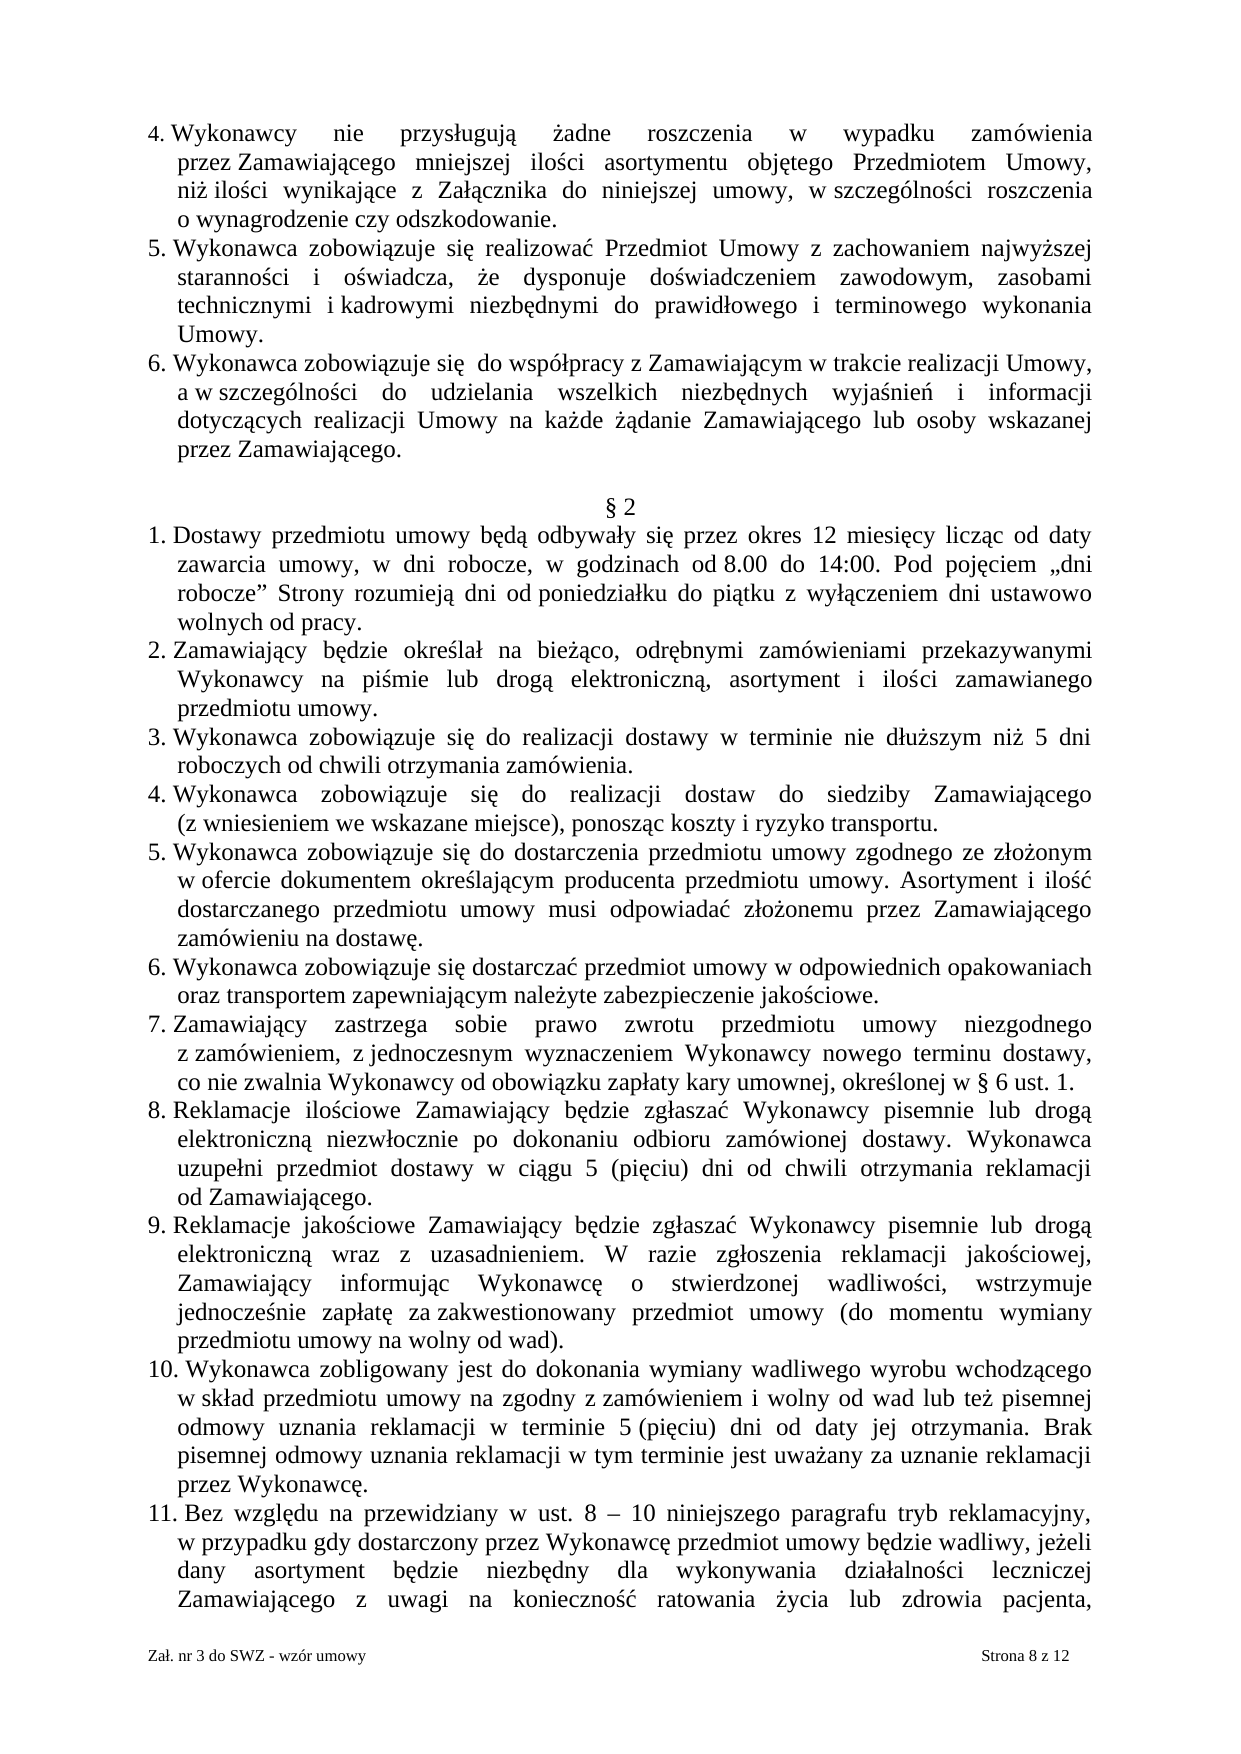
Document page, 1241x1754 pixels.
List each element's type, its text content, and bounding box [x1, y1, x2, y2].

list Wykonawcy nie przysługują żadne roszczenia w wypadku zamówienia przez Zamawiającego mniejszej ilości asortymentu objętego Przedmiotem Umowy, niż ilości wynikające z Załącznika do niniejszej umowy, w szczególności roszczenia o wynagrodzenie czy odszkodowanie. [148, 118, 1093, 233]
list Bez względu na przewidziany w ust. 8 – 10 niniejszego paragrafu tryb reklamacyjny, w przypadku gdy dostarczony przez Wykonawcę przedmiot umowy będzie wadliwy, jeżeli dany asortyment będzie niezbędny dla wykonywania działalności leczniczej Zamawiającego z uwagi na konieczność ratowania życia lub zdrowia pacjenta, [148, 1498, 1093, 1613]
text § 2 [148, 492, 1093, 521]
list Wykonawca zobowiązuje się dostarczać przedmiot umowy w odpowiednich opakowaniach oraz transportem zapewniającym należyte zabezpieczenie jakościowe. [148, 952, 1093, 1009]
list Wykonawca zobowiązuje się do dostarczenia przedmiotu umowy zgodnego ze złożonym w ofercie dokumentem określającym producenta przedmiotu umowy. Asortyment i ilość dostarczanego przedmiotu umowy musi odpowiadać złożonemu przez Zamawiającego zamówieniu na dostawę. [148, 837, 1093, 952]
list Reklamacje jakościowe Zamawiający będzie zgłaszać Wykonawcy pisemnie lub drogą elektroniczną wraz z uzasadnieniem. W razie zgłoszenia reklamacji jakościowej, Zamawiający informując Wykonawcę o stwierdzonej wadliwości, wstrzymuje jednocześnie zapłatę za zakwestionowany przedmiot umowy (do momentu wymiany przedmiotu umowy na wolny od wad). [148, 1211, 1093, 1354]
list Wykonawca zobowiązuje się realizować Przedmiot Umowy z zachowaniem najwyższej staranności i oświadcza, że dysponuje doświadczeniem zawodowym, zasobami technicznymi i kadrowymi niezbędnymi do prawidłowego i terminowego wykonania Umowy. [148, 233, 1093, 348]
list Dostawy przedmiotu umowy będą odbywały się przez okres 12 miesięcy licząc od daty zawarcia umowy, w dni robocze, w godzinach od 8.00 do 14:00. Pod pojęciem „dni robocze” Strony rozumieją dni od poniedziałku do piątku z wyłączeniem dni ustawowo wolnych od pracy. [148, 521, 1093, 636]
list Wykonawca zobowiązuje się do współpracy z Zamawiającym w trakcie realizacji Umowy, a w szczególności do udzielania wszelkich niezbędnych wyjaśnień i informacji dotyczących realizacji Umowy na każde żądanie Zamawiającego lub osoby wskazanej przez Zamawiającego. [148, 348, 1093, 463]
list Wykonawca zobowiązuje się do realizacji dostaw do siedziby Zamawiającego (z wniesieniem we wskazane miejsce), ponosząc koszty i ryzyko transportu. [148, 779, 1093, 837]
list Reklamacje ilościowe Zamawiający będzie zgłaszać Wykonawcy pisemnie lub drogą elektroniczną niezwłocznie po dokonaniu odbioru zamówionej dostawy. Wykonawca uzupełni przedmiot dostawy w ciągu 5 (pięciu) dni od chwili otrzymania reklamacji od Zamawiającego. [148, 1096, 1093, 1211]
list Zamawiający będzie określał na bieżąco, odrębnymi zamówieniami przekazywanymi Wykonawcy na piśmie lub drogą elektroniczną, asortyment i ilości zamawianego przedmiotu umowy. [148, 636, 1093, 722]
list Wykonawca zobowiązuje się do realizacji dostawy w terminie nie dłuższym niż 5 dni roboczych od chwili otrzymania zamówienia. [148, 722, 1093, 779]
list Wykonawca zobligowany jest do dokonania wymiany wadliwego wyrobu wchodzącego w skład przedmiotu umowy na zgodny z zamówieniem i wolny od wad lub też pisemnej odmowy uznania reklamacji w terminie 5 (pięciu) dni od daty jej otrzymania. Brak pisemnej odmowy uznania reklamacji w tym terminie jest uważany za uznanie reklamacji przez Wykonawcę. [148, 1354, 1093, 1498]
list Zamawiający zastrzega sobie prawo zwrotu przedmiotu umowy niezgodnego z zamówieniem, z jednoczesnym wyznaczeniem Wykonawcy nowego terminu dostawy, co nie zwalnia Wykonawcy od obowiązku zapłaty kary umownej, określonej w § 6 ust. 1. [148, 1009, 1093, 1096]
